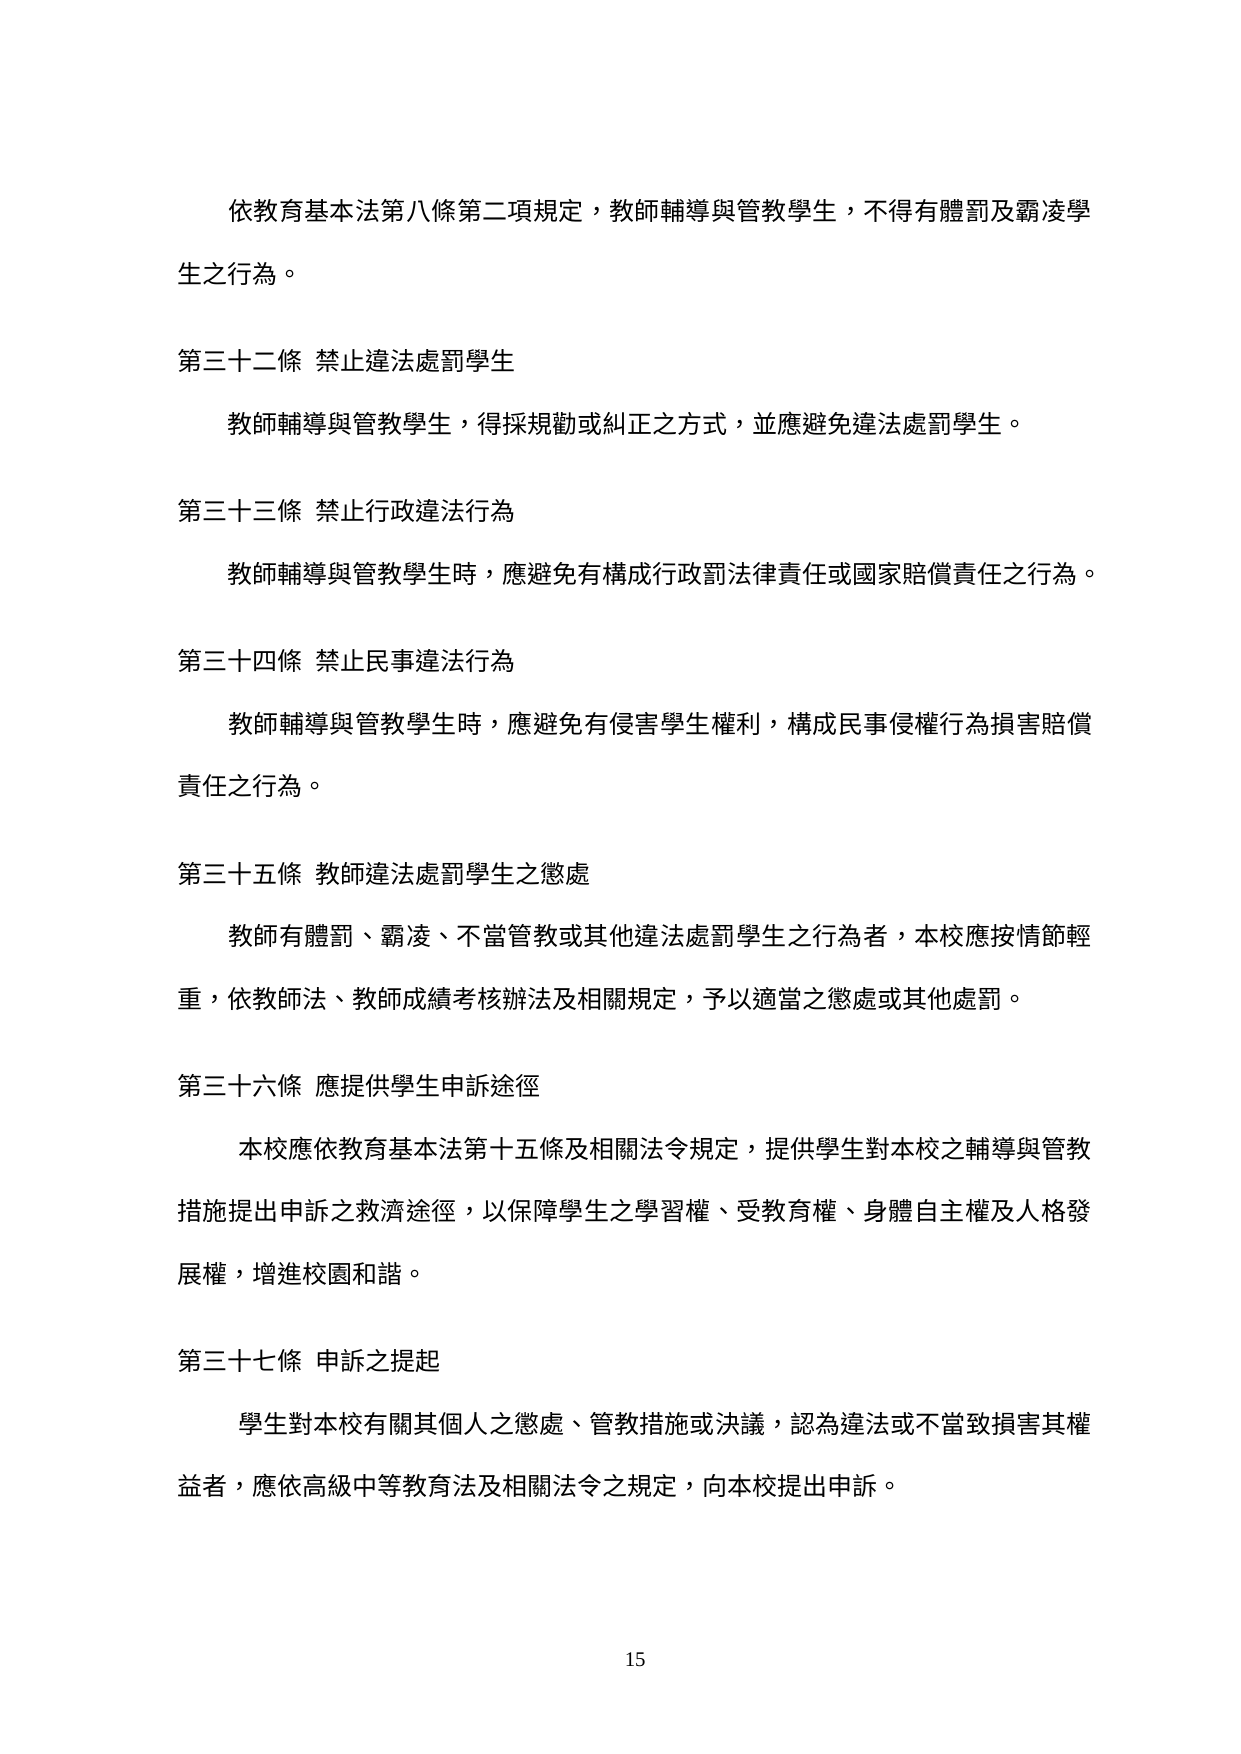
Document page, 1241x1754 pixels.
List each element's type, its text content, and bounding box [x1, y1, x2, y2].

text 依教育基本法第八條第二項規定，教師輔導與管教學生，不得有體罰及霸凌學生之行為。 [177, 168, 1092, 293]
text 教師輔導與管教學生時，應避免有構成行政罰法律責任或國家賠償責任之行為。 [177, 531, 1092, 593]
text 第三十六條 應提供學生申訴途徑 [177, 1043, 1092, 1106]
text 本校應依教育基本法第十五條及相關法令規定，提供學生對本校之輔導與管教措施提出申訴之救濟途徑，以保障學生之學習權、受教育權、身體自主權及人格發展權，增進校園和諧。 [177, 1106, 1092, 1293]
text 學生對本校有關其個人之懲處、管教措施或決議，認為違法或不當致損害其權益者，應依高級中等教育法及相關法令之規定，向本校提出申訴。 [177, 1381, 1092, 1506]
text 第三十三條 禁止行政違法行為 [177, 468, 1092, 531]
text 教師輔導與管教學生，得採規勸或糾正之方式，並應避免違法處罰學生。 [177, 381, 1092, 443]
text 第三十七條 申訴之提起 [177, 1318, 1092, 1381]
text 教師輔導與管教學生時，應避免有侵害學生權利，構成民事侵權行為損害賠償責任之行為。 [177, 681, 1092, 806]
text 教師有體罰、霸凌、不當管教或其他違法處罰學生之行為者，本校應按情節輕重，依教師法、教師成績考核辦法及相關規定，予以適當之懲處或其他處罰。 [177, 893, 1092, 1018]
text 第三十五條 教師違法處罰學生之懲處 [177, 831, 1092, 893]
text 第三十四條 禁止民事違法行為 [177, 618, 1092, 681]
text 第三十二條 禁止違法處罰學生 [177, 318, 1092, 381]
